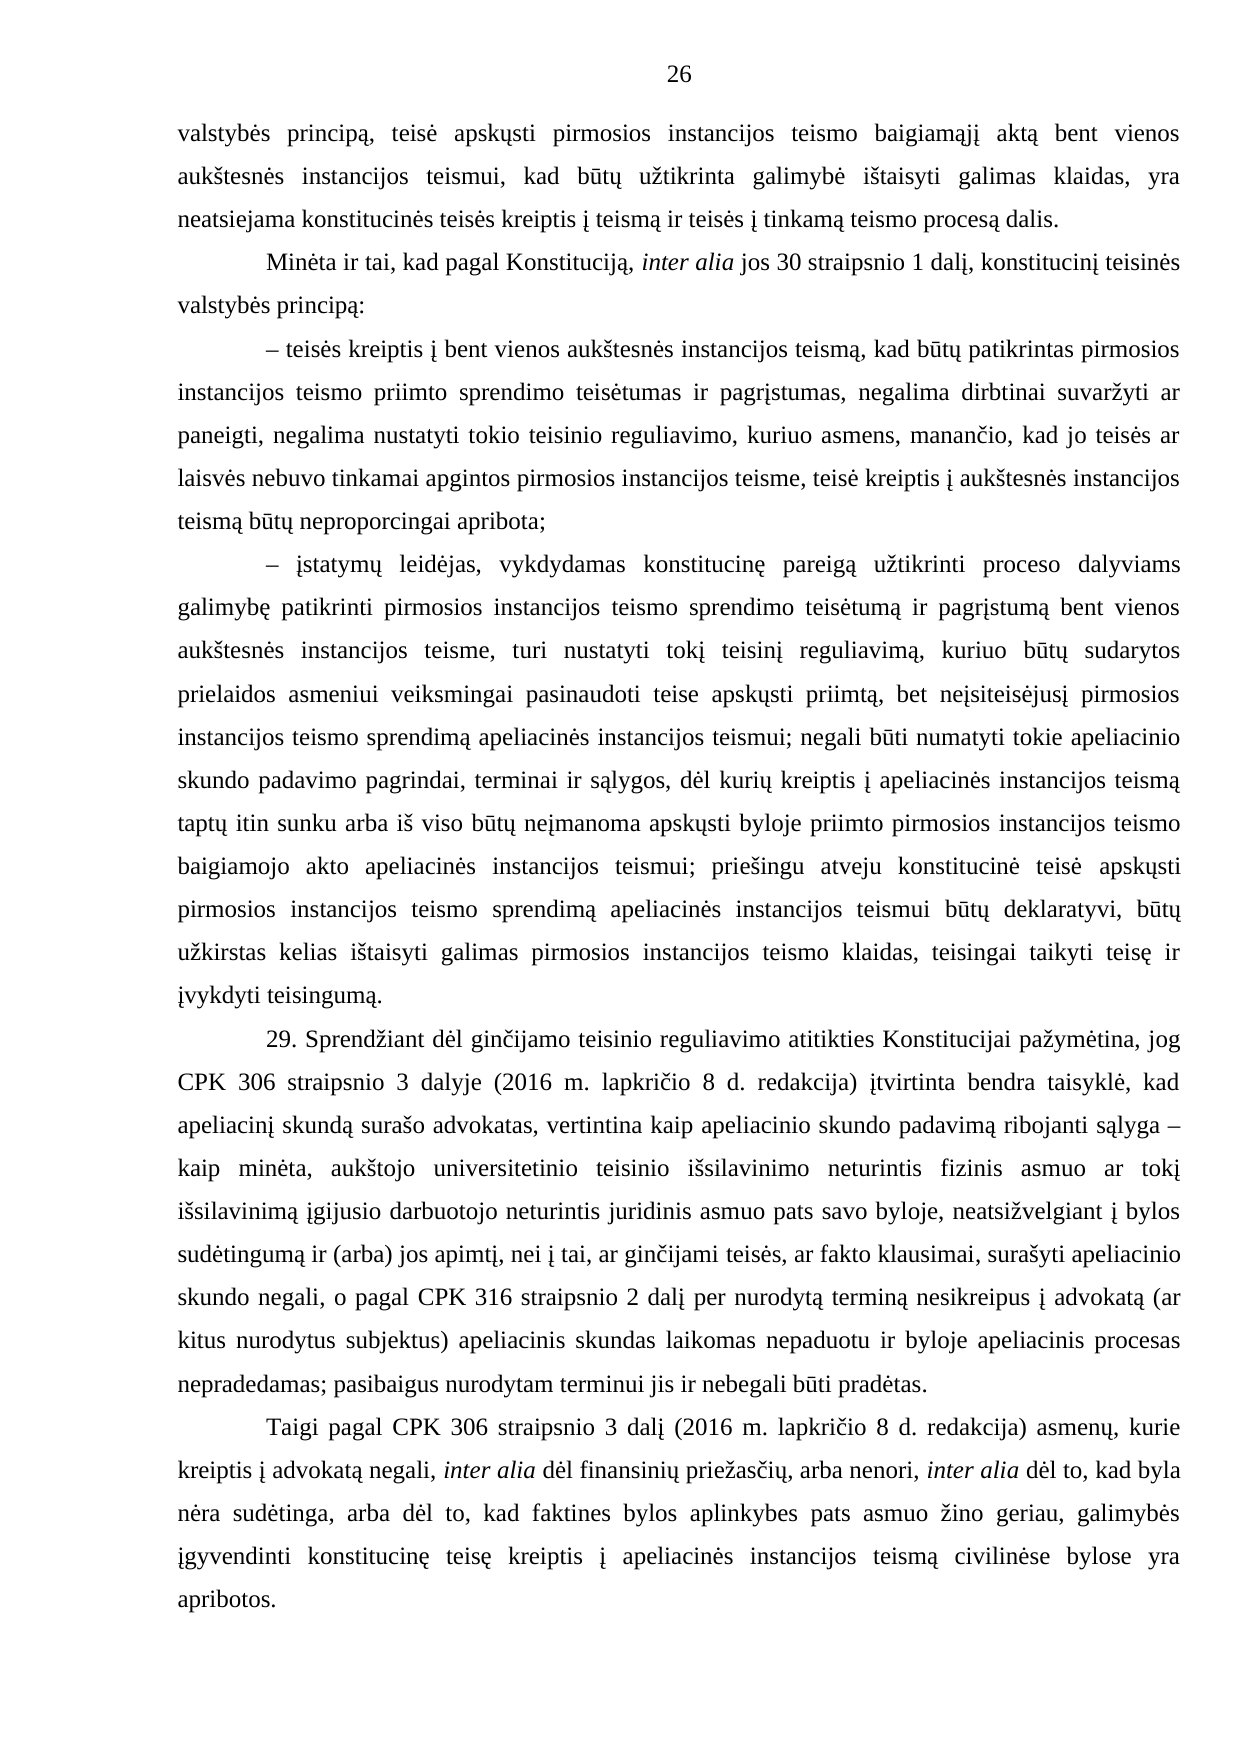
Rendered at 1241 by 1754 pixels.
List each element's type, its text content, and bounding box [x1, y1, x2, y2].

text – įstatymų leidėjas, vykdydamas konstitucinę pareigą užtikrinti proceso dalyviams galimybę patikrinti pirmosios instancijos teismo sprendimo teisėtumą ir pagrįstumą bent vienos aukštesnės instancijos teisme, turi nustatyti tokį teisinį reguliavimą, kuriuo būtų sudarytos prielaidos asmeniui veiksmingai pasinaudoti teise apskųsti priimtą, bet neįsiteisėjusį pirmosios instancijos teismo sprendimą apeliacinės instancijos teismui; negali būti numatyti tokie apeliacinio skundo padavimo pagrindai, terminai ir sąlygos, dėl kurių kreiptis į apeliacinės instancijos teismą taptų itin sunku arba iš viso būtų neįmanoma apskųsti byloje priimto pirmosios instancijos teismo baigiamojo akto apeliacinės instancijos teismui; priešingu atveju konstitucinė teisė apskųsti pirmosios instancijos teismo sprendimą apeliacinės instancijos teismui būtų deklaratyvi, būtų užkirstas kelias ištaisyti galimas pirmosios instancijos teismo klaidas, teisingai taikyti teisę ir įvykdyti teisingumą. [177, 549, 1181, 1009]
text Minėta ir tai, kad pagal Konstituciją, inter alia jos 30 straipsnio 1 dalį, konstitucinį teisinės valstybės principą: [177, 247, 1181, 319]
text 29. Sprendžiant dėl ginčijamo teisinio reguliavimo atitikties Konstitucijai pažymėtina, jog CPK 306 straipsnio 3 dalyje (2016 m. lapkričio 8 d. redakcija) įtvirtinta bendra taisyklė, kad apeliacinį skundą surašo advokatas, vertintina kaip apeliacinio skundo padavimą ribojanti sąlyga – kaip minėta, aukštojo universitetinio teisinio išsilavinimo neturintis fizinis asmuo ar tokį išsilavinimą įgijusio darbuotojo neturintis juridinis asmuo pats savo byloje, neatsižvelgiant į bylos sudėtingumą ir (arba) jos apimtį, nei į tai, ar ginčijami teisės, ar fakto klausimai, surašyti apeliacinio skundo negali, o pagal CPK 316 straipsnio 2 dalį per nurodytą terminą nesikreipus į advokatą (ar kitus nurodytus subjektus) apeliacinis skundas laikomas nepaduotu ir byloje apeliacinis procesas nepradedamas; pasibaigus nurodytam terminui jis ir nebegali būti pradėtas. [177, 1024, 1181, 1397]
text – teisės kreiptis į bent vienos aukštesnės instancijos teismą, kad būtų patikrintas pirmosios instancijos teismo priimto sprendimo teisėtumas ir pagrįstumas, negalima dirbtinai suvaržyti ar paneigti, negalima nustatyti tokio teisinio reguliavimo, kuriuo asmens, manančio, kad jo teisės ar laisvės nebuvo tinkamai apgintos pirmosios instancijos teisme, teisė kreiptis į aukštesnės instancijos teismą būtų neproporcingai apribota; [177, 334, 1181, 535]
text Taigi pagal CPK 306 straipsnio 3 dalį (2016 m. lapkričio 8 d. redakcija) asmenų, kurie kreiptis į advokatą negali, inter alia dėl finansinių priežasčių, arba nenori, inter alia dėl to, kad byla nėra sudėtinga, arba dėl to, kad faktines bylos aplinkybes pats asmuo žino geriau, galimybės įgyvendinti konstitucinę teisę kreiptis į apeliacinės instancijos teismą civilinėse bylose yra apribotos. [177, 1412, 1181, 1613]
text valstybės principą, teisė apskųsti pirmosios instancijos teismo baigiamąjį aktą bent vienos aukštesnės instancijos teismui, kad būtų užtikrinta galimybė ištaisyti galimas klaidas, yra neatsiejama konstitucinės teisės kreiptis į teismą ir teisės į tinkamą teismo procesą dalis. [177, 118, 1181, 233]
